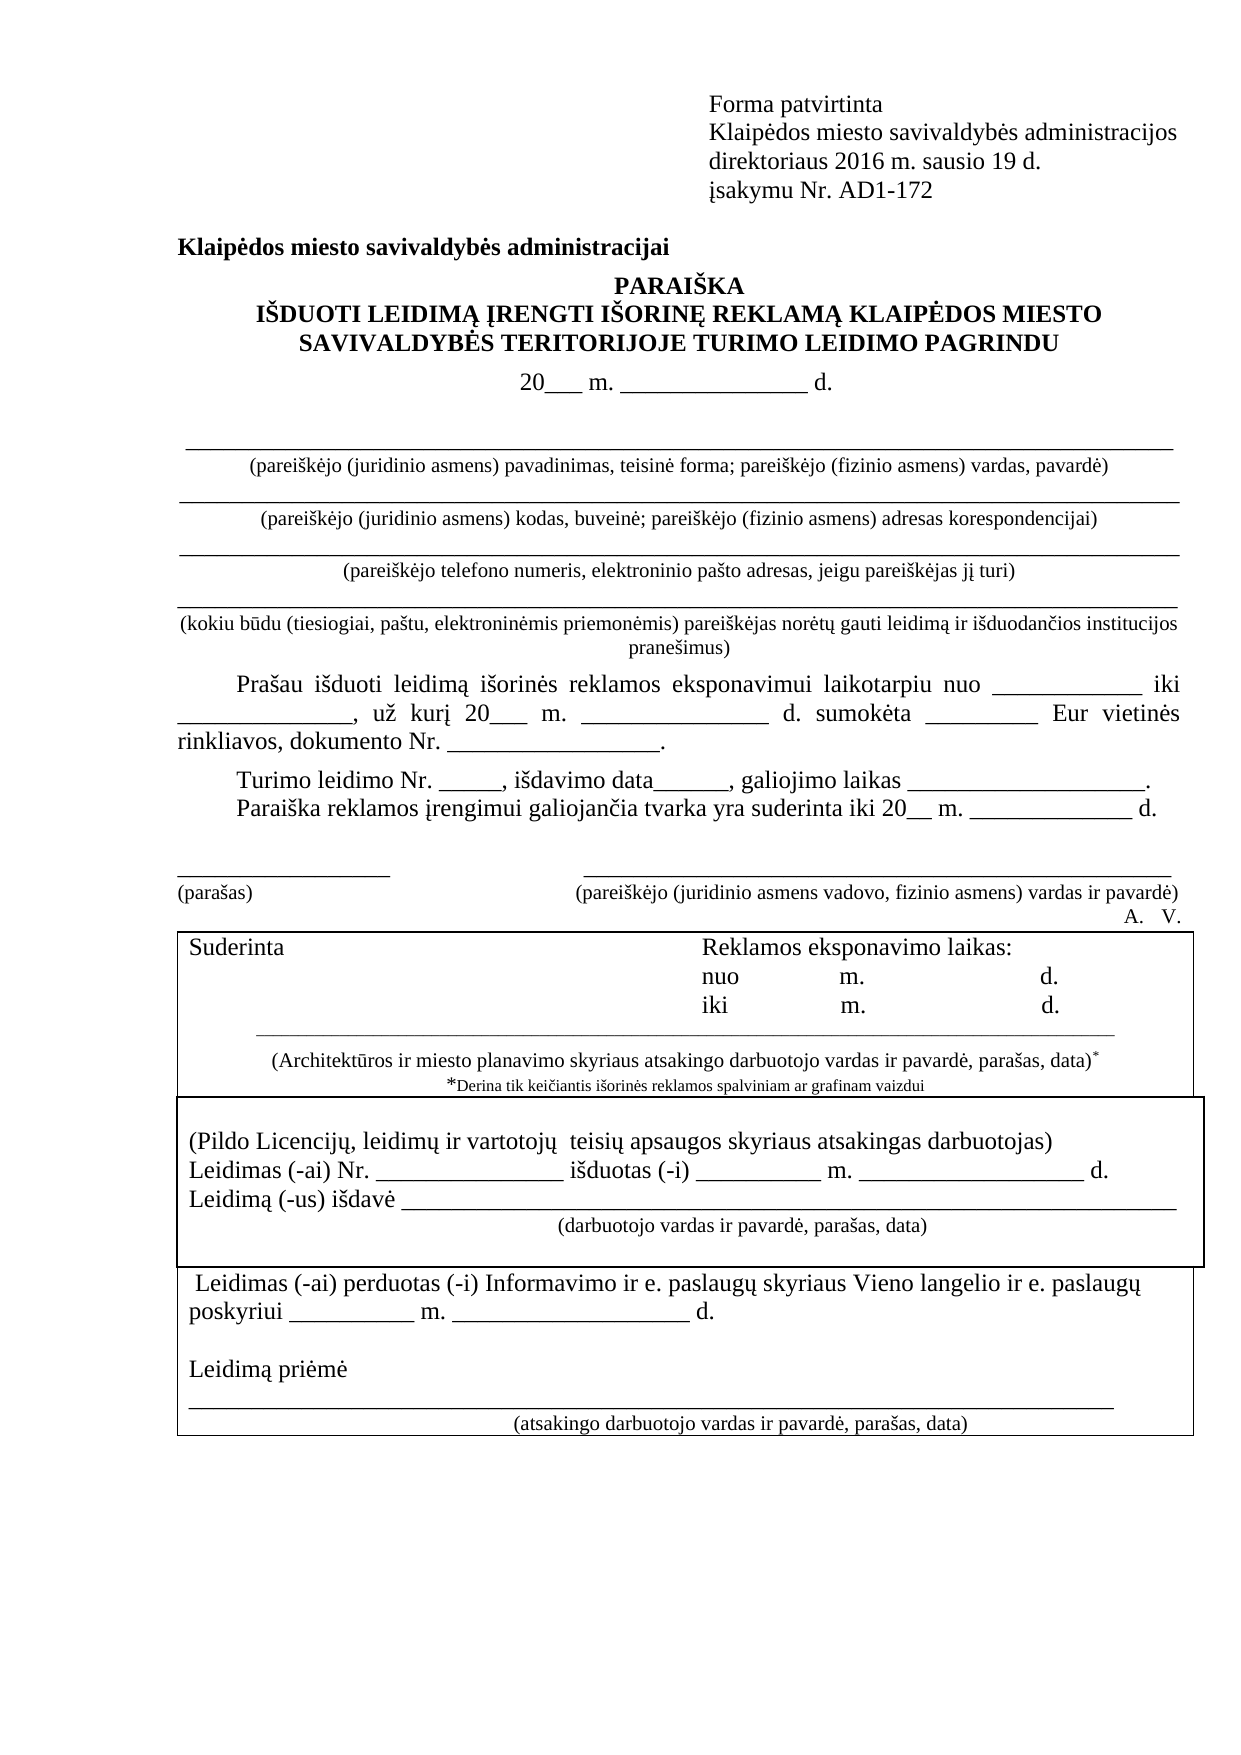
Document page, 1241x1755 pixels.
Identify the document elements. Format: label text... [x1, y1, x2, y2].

text (pareiškėjo (juridinio asmens) pavadinimas, teisinė forma; pareiškėjo (fizinio asmens) vardas, pavardė) [177, 453, 1181, 477]
table_cell (Pildo Licencijų, leidimų ir vartotojų teisių apsaugos skyriaus atsakingas darbuotojas) Leidimas (-ai) Nr. _______________ išduotas (-i) __________ m. __________________ d. Leidimą (-us) išdavė ______________________________________________________________ (darbuotojo vardas ir pavardė, parašas, data) [178, 1098, 1203, 1266]
text įsakymu Nr. AD1-172 [177, 175, 1181, 204]
text Turimo leidimo Nr. _____, išdavimo data______, galiojimo laikas ___________________. [177, 765, 1181, 793]
table_header Suderinta [178, 933, 690, 1019]
text (kokiu būdu (tiesiogiai, paštu, elektroninėmis priemonėmis) pareiškėjas norėtų gauti leidimą ir išduodančios institucijos pranešimus) [177, 611, 1181, 659]
text Prašau išduoti leidimą išorinės reklamos eksponavimui laikotarpiu nuo ____________ iki ______________, už kurį 20___ m. _______________ d. sumokėta _________ Eur vietinės rinkliavos, dokumento Nr. _________________. [177, 669, 1181, 755]
table_header [1194, 931, 1203, 1019]
table_header Reklamos eksponavimo laikas: nuo m. d. iki m. d. [690, 933, 1193, 1019]
text PARAIŠKA [177, 271, 1181, 299]
text 20___ m. _______________ d. [177, 367, 1181, 395]
text ________________________________________________________________________________ [177, 582, 1181, 611]
text ________________________________________________________________________________(pareiškėjo telefono numeris, elektroninio pašto adresas, jeigu pareiškėjas jį turi) [177, 530, 1181, 582]
text _________________ _______________________________________________ [177, 851, 1181, 880]
text _______________________________________________________________________________ [177, 424, 1181, 453]
table_cell Leidimas (-ai) perduotas (-i) Informavimo ir e. paslaugų skyriaus Vieno langelio ir e. paslaugų poskyriui __________ m. ___________________ d. Leidimą priėmė __________________________________________________________________________ (atsakingo darbuotojo vardas ir pavardė, parašas, data) [178, 1268, 1193, 1435]
table_cell [1194, 1019, 1203, 1096]
text Paraiška reklamos įrengimui galiojančia tvarka yra suderinta iki 20__ m. _____________ d. [177, 793, 1181, 822]
table_cell _______________________________________________________________________________________________________ (Architektūros ir miesto planavimo skyriaus atsakingo darbuotojo vardas ir pavardė, parašas, data)* *Derina tik keičiantis išorinės reklamos spalviniam ar grafinam vaizdui [178, 1019, 1193, 1096]
text A. V. [1093, 904, 1181, 928]
text IŠDUOTI LEIDIMĄ ĮRENGTI IŠORINĘ REKLAMĄ KLAIPĖDOS MIESTO SAVIVALDYBĖS TERITORIJOJE TURIMO LEIDIMO PAGRINDU [177, 299, 1181, 357]
text Klaipėdos miesto savivaldybės administracijos [177, 117, 1181, 146]
text ________________________________________________________________________________(pareiškėjo (juridinio asmens) kodas, buveinė; pareiškėjo (fizinio asmens) adresas korespondencijai) [177, 477, 1181, 530]
text (parašas) (pareiškėjo (juridinio asmens vadovo, fizinio asmens) vardas ir pavardė) [177, 880, 1181, 904]
text direktoriaus 2016 m. sausio 19 d. [177, 146, 1181, 175]
text Forma patvirtinta [709, 89, 1181, 117]
text Klaipėdos miesto savivaldybės administracijai [177, 232, 1181, 261]
table_cell [1194, 1268, 1203, 1435]
